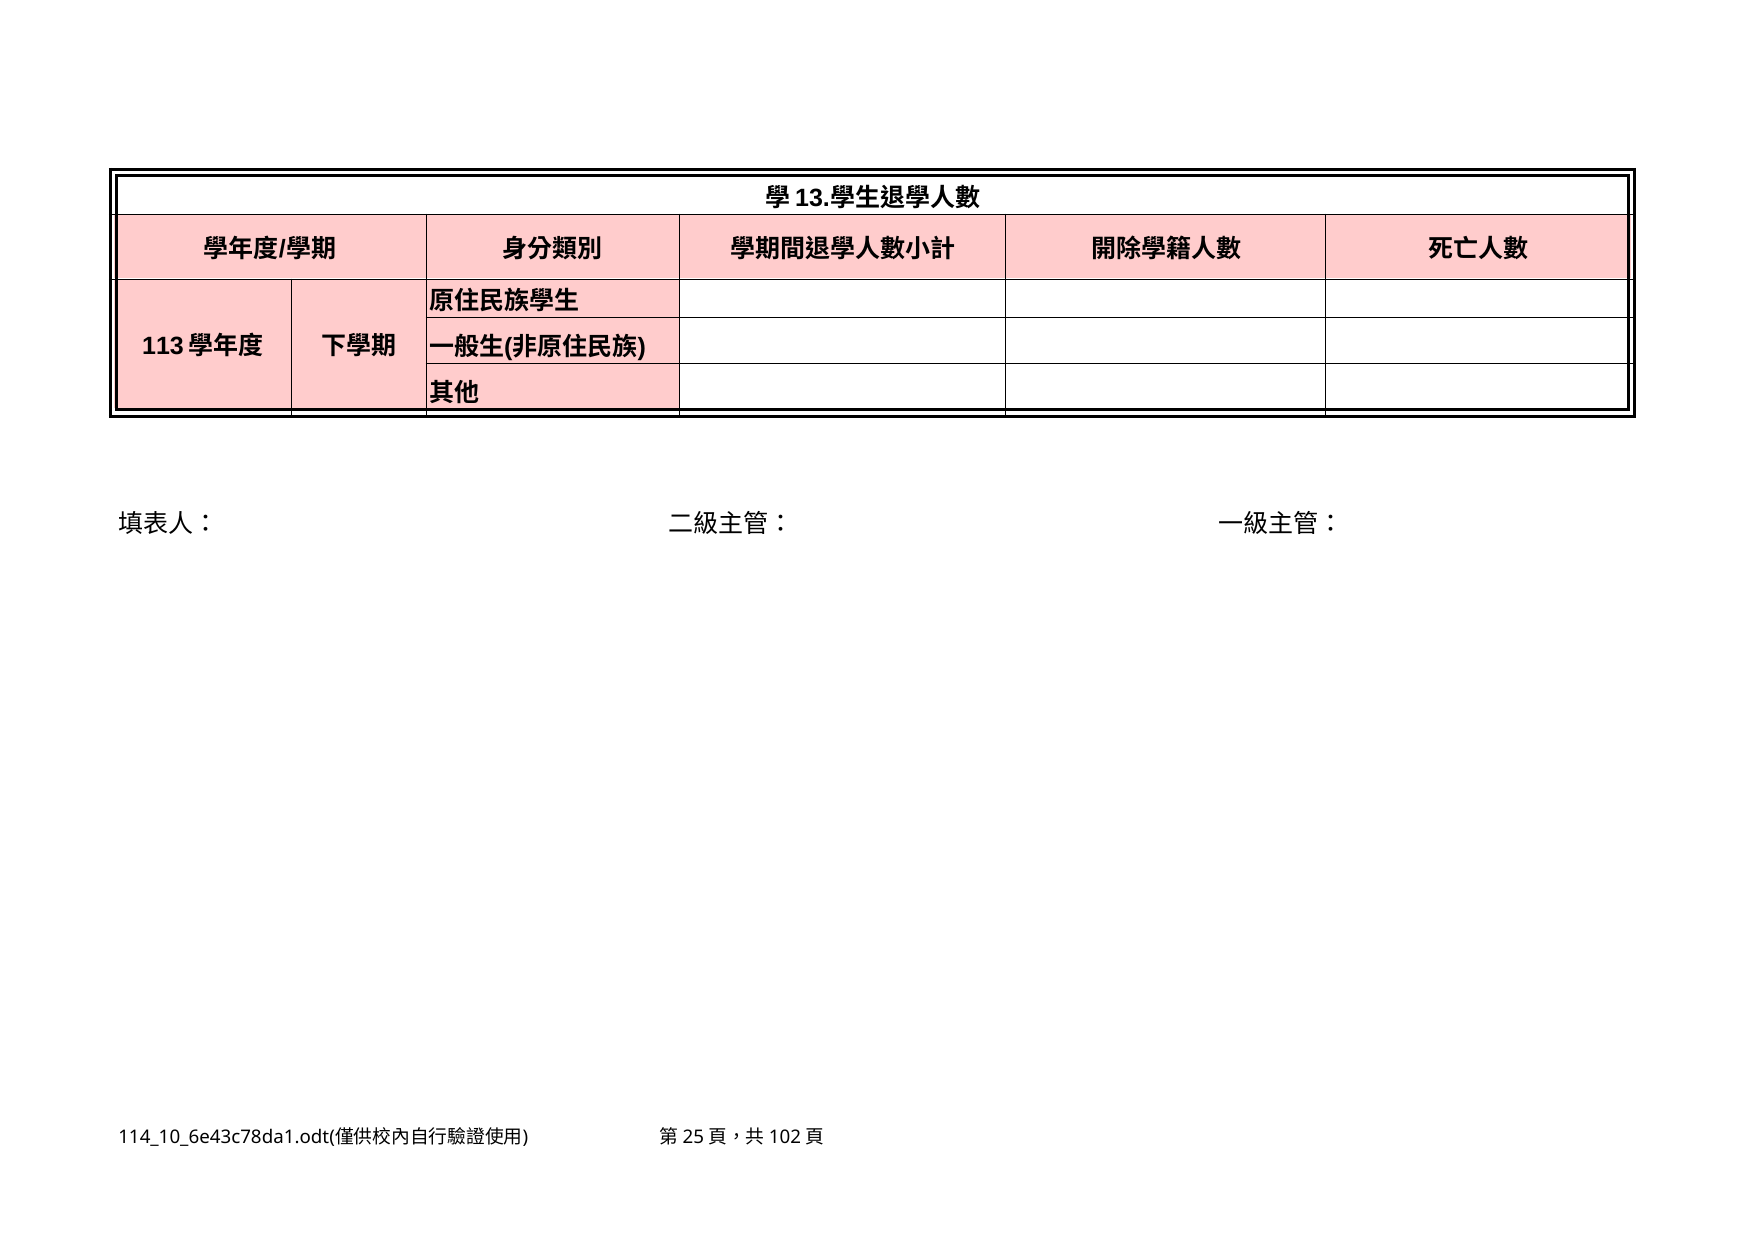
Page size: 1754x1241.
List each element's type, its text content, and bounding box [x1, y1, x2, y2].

table_cell 學期間退學人數小計 [680, 215, 1005, 278]
table_cell 身分類別 [427, 215, 679, 278]
table_cell 死亡人數 [1326, 215, 1627, 278]
table_cell 學年度/學期 [118, 215, 426, 278]
table_cell 下學期 [292, 280, 426, 408]
table_cell [1326, 280, 1627, 317]
table_cell 原住民族學生 [427, 280, 679, 317]
table_cell 開除學籍人數 [1006, 215, 1325, 278]
table_cell [1006, 318, 1325, 363]
table_cell [680, 364, 1005, 408]
table_cell [1006, 280, 1325, 317]
table_cell [1006, 364, 1325, 408]
table_cell 一般生(非原住民族) [427, 318, 679, 363]
table_cell 113學年度 [118, 280, 291, 408]
table_header 學13.學生退學人數 [114, 171, 1631, 213]
table_cell [680, 318, 1005, 363]
table_cell [1326, 364, 1627, 408]
table_cell [680, 280, 1005, 317]
text 填表人： 二級主管： 一級主管： [118, 480, 1636, 543]
table_cell 其他 [427, 364, 679, 408]
table_cell [1326, 318, 1627, 363]
